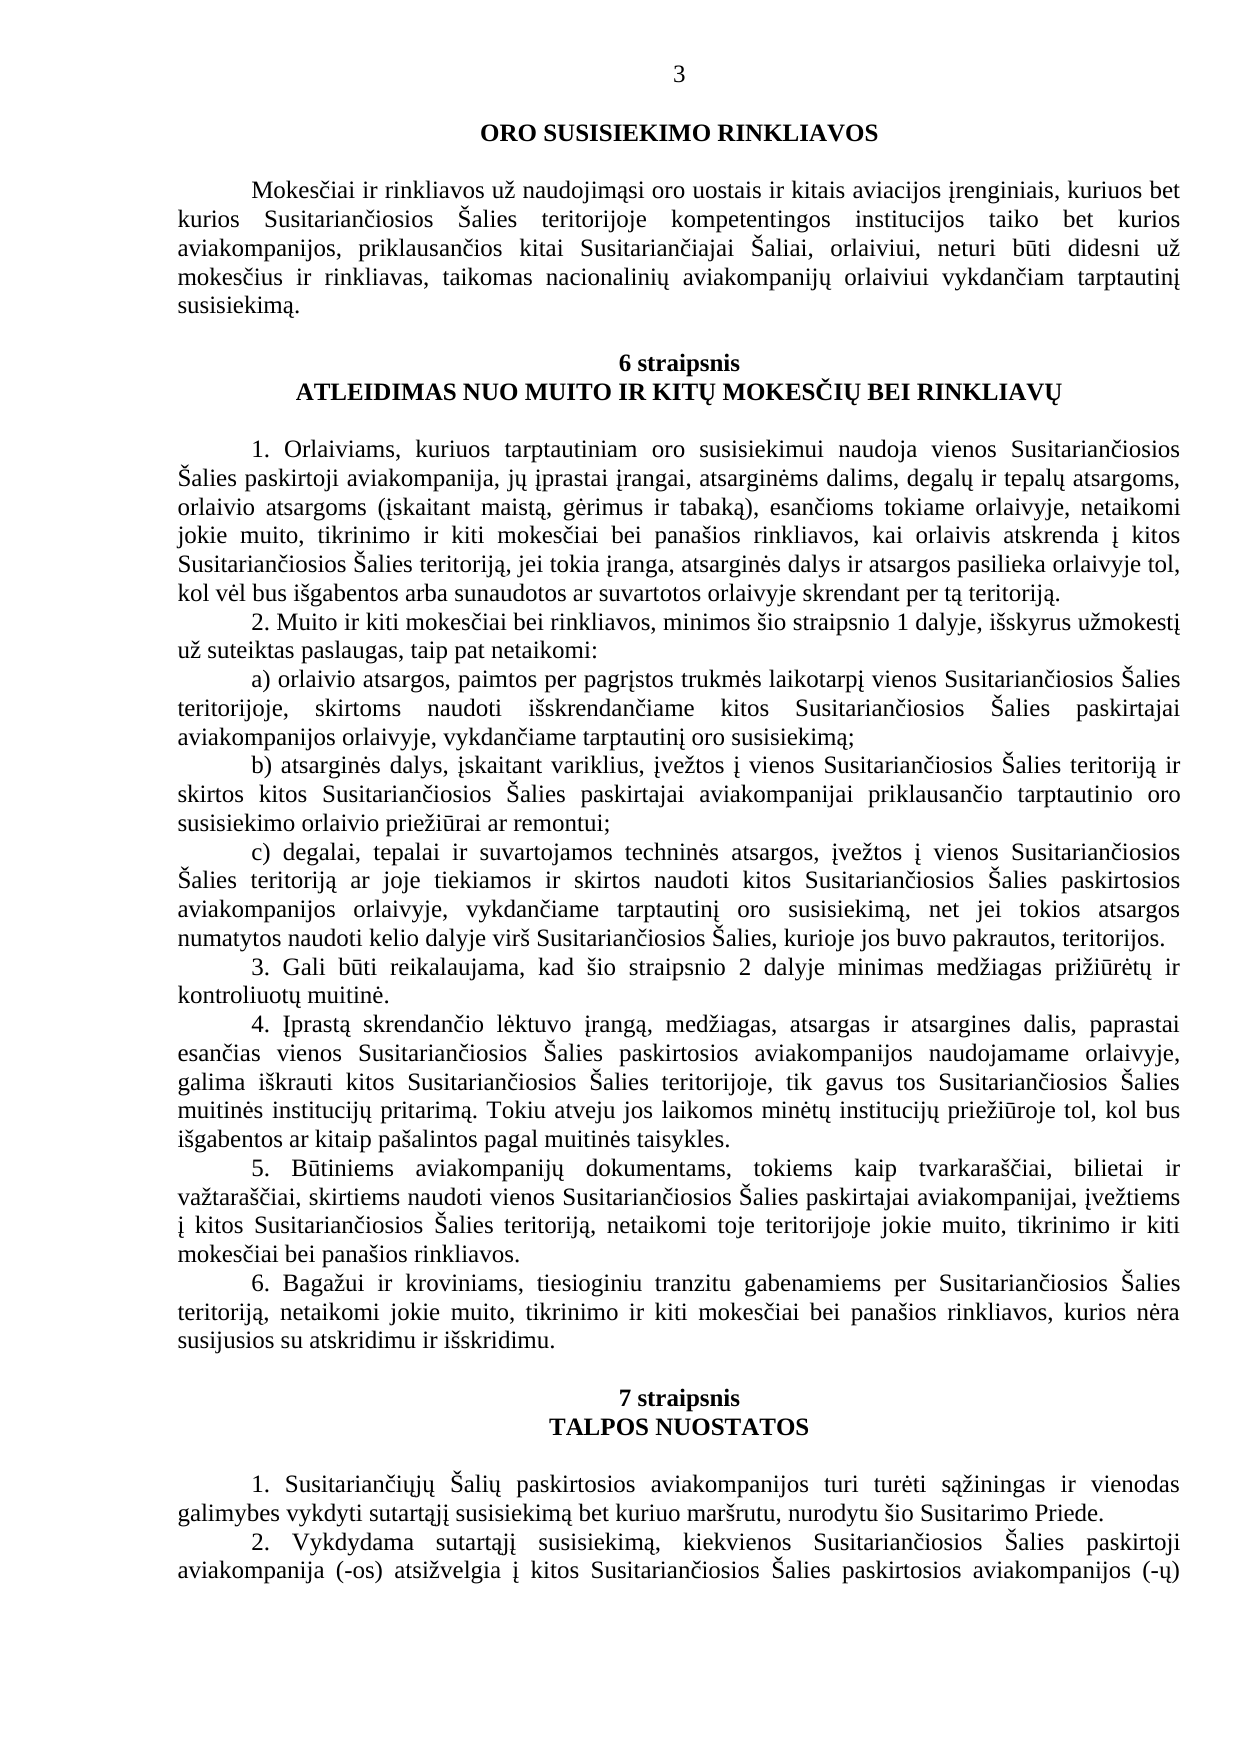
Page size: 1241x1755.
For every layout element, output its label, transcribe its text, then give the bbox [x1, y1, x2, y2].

text Oro susisiekimo rinkliavos [177, 118, 1181, 147]
text 6 straipsnis [177, 348, 1181, 377]
text c) degalai, tepalai ir suvartojamos techninės atsargos, įvežtos į vienos Susitariančiosios Šalies teritoriją ar joje tiekiamos ir skirtos naudoti kitos Susitariančiosios Šalies paskirtosios aviakompanijos orlaivyje, vykdančiame tarptautinį oro susisiekimą, net jei tokios atsargos numatytos naudoti kelio dalyje virš Susitariančiosios Šalies, kurioje jos buvo pakrautos, teritorijos. [177, 837, 1181, 952]
text b) atsarginės dalys, įskaitant variklius, įvežtos į vienos Susitariančiosios Šalies teritoriją ir skirtos kitos Susitariančiosios Šalies paskirtajai aviakompanijai priklausančio tarptautinio oro susisiekimo orlaivio priežiūrai ar remontui; [177, 751, 1181, 837]
text Atleidimas nuo muito ir kitų mokesčių bei rinkliavų [177, 377, 1181, 406]
text 2. Muito ir kiti mokesčiai bei rinkliavos, minimos šio straipsnio 1 dalyje, išskyrus užmokestį už suteiktas paslaugas, taip pat netaikomi: [177, 607, 1181, 664]
text 1. Susitariančiųjų Šalių paskirtosios aviakompanijos turi turėti sąžiningas ir vienodas galimybes vykdyti sutartąjį susisiekimą bet kuriuo maršrutu, nurodytu šio Susitarimo Priede. [177, 1469, 1181, 1527]
text 2. Vykdydama sutartąjį susisiekimą, kiekvienos Susitariančiosios Šalies paskirtoji aviakompanija (-os) atsižvelgia į kitos Susitariančiosios Šalies paskirtosios aviakompanijos (-ų) [177, 1527, 1181, 1584]
text 5. Būtiniems aviakompanijų dokumentams, tokiems kaip tvarkaraščiai, bilietai ir važtaraščiai, skirtiems naudoti vienos Susitariančiosios Šalies paskirtajai aviakompanijai, įvežtiems į kitos Susitariančiosios Šalies teritoriją, netaikomi toje teritorijoje jokie muito, tikrinimo ir kiti mokesčiai bei panašios rinkliavos. [177, 1153, 1181, 1268]
text a) orlaivio atsargos, paimtos per pagrįstos trukmės laikotarpį vienos Susitariančiosios Šalies teritorijoje, skirtoms naudoti išskrendančiame kitos Susitariančiosios Šalies paskirtajai aviakompanijos orlaivyje, vykdančiame tarptautinį oro susisiekimą; [177, 664, 1181, 751]
text 4. Įprastą skrendančio lėktuvo įrangą, medžiagas, atsargas ir atsargines dalis, paprastai esančias vienos Susitariančiosios Šalies paskirtosios aviakompanijos naudojamame orlaivyje, galima iškrauti kitos Susitariančiosios Šalies teritorijoje, tik gavus tos Susitariančiosios Šalies muitinės institucijų pritarimą. Tokiu atveju jos laikomos minėtų institucijų priežiūroje tol, kol bus išgabentos ar kitaip pašalintos pagal muitinės taisykles. [177, 1009, 1181, 1153]
text Talpos nuostatos [177, 1412, 1181, 1441]
text 3. Gali būti reikalaujama, kad šio straipsnio 2 dalyje minimas medžiagas prižiūrėtų ir kontroliuotų muitinė. [177, 952, 1181, 1009]
text Mokesčiai ir rinkliavos už naudojimąsi oro uostais ir kitais aviacijos įrenginiais, kuriuos bet kurios Susitariančiosios Šalies teritorijoje kompetentingos institucijos taiko bet kurios aviakompanijos, priklausančios kitai Susitariančiajai Šaliai, orlaiviui, neturi būti didesni už mokesčius ir rinkliavas, taikomas nacionalinių aviakompanijų orlaiviui vykdančiam tarptautinį susisiekimą. [177, 176, 1181, 319]
text 6. Bagažui ir kroviniams, tiesioginiu tranzitu gabenamiems per Susitariančiosios Šalies teritoriją, netaikomi jokie muito, tikrinimo ir kiti mokesčiai bei panašios rinkliavos, kurios nėra susijusios su atskridimu ir išskridimu. [177, 1268, 1181, 1354]
text 7 straipsnis [177, 1383, 1181, 1412]
text 1. Orlaiviams, kuriuos tarptautiniam oro susisiekimui naudoja vienos Susitariančiosios Šalies paskirtoji aviakompanija, jų įprastai įrangai, atsarginėms dalims, degalų ir tepalų atsargoms, orlaivio atsargoms (įskaitant maistą, gėrimus ir tabaką), esančioms tokiame orlaivyje, netaikomi jokie muito, tikrinimo ir kiti mokesčiai bei panašios rinkliavos, kai orlaivis atskrenda į kitos Susitariančiosios Šalies teritoriją, jei tokia įranga, atsarginės dalys ir atsargos pasilieka orlaivyje tol, kol vėl bus išgabentos arba sunaudotos ar suvartotos orlaivyje skrendant per tą teritoriją. [177, 434, 1181, 607]
